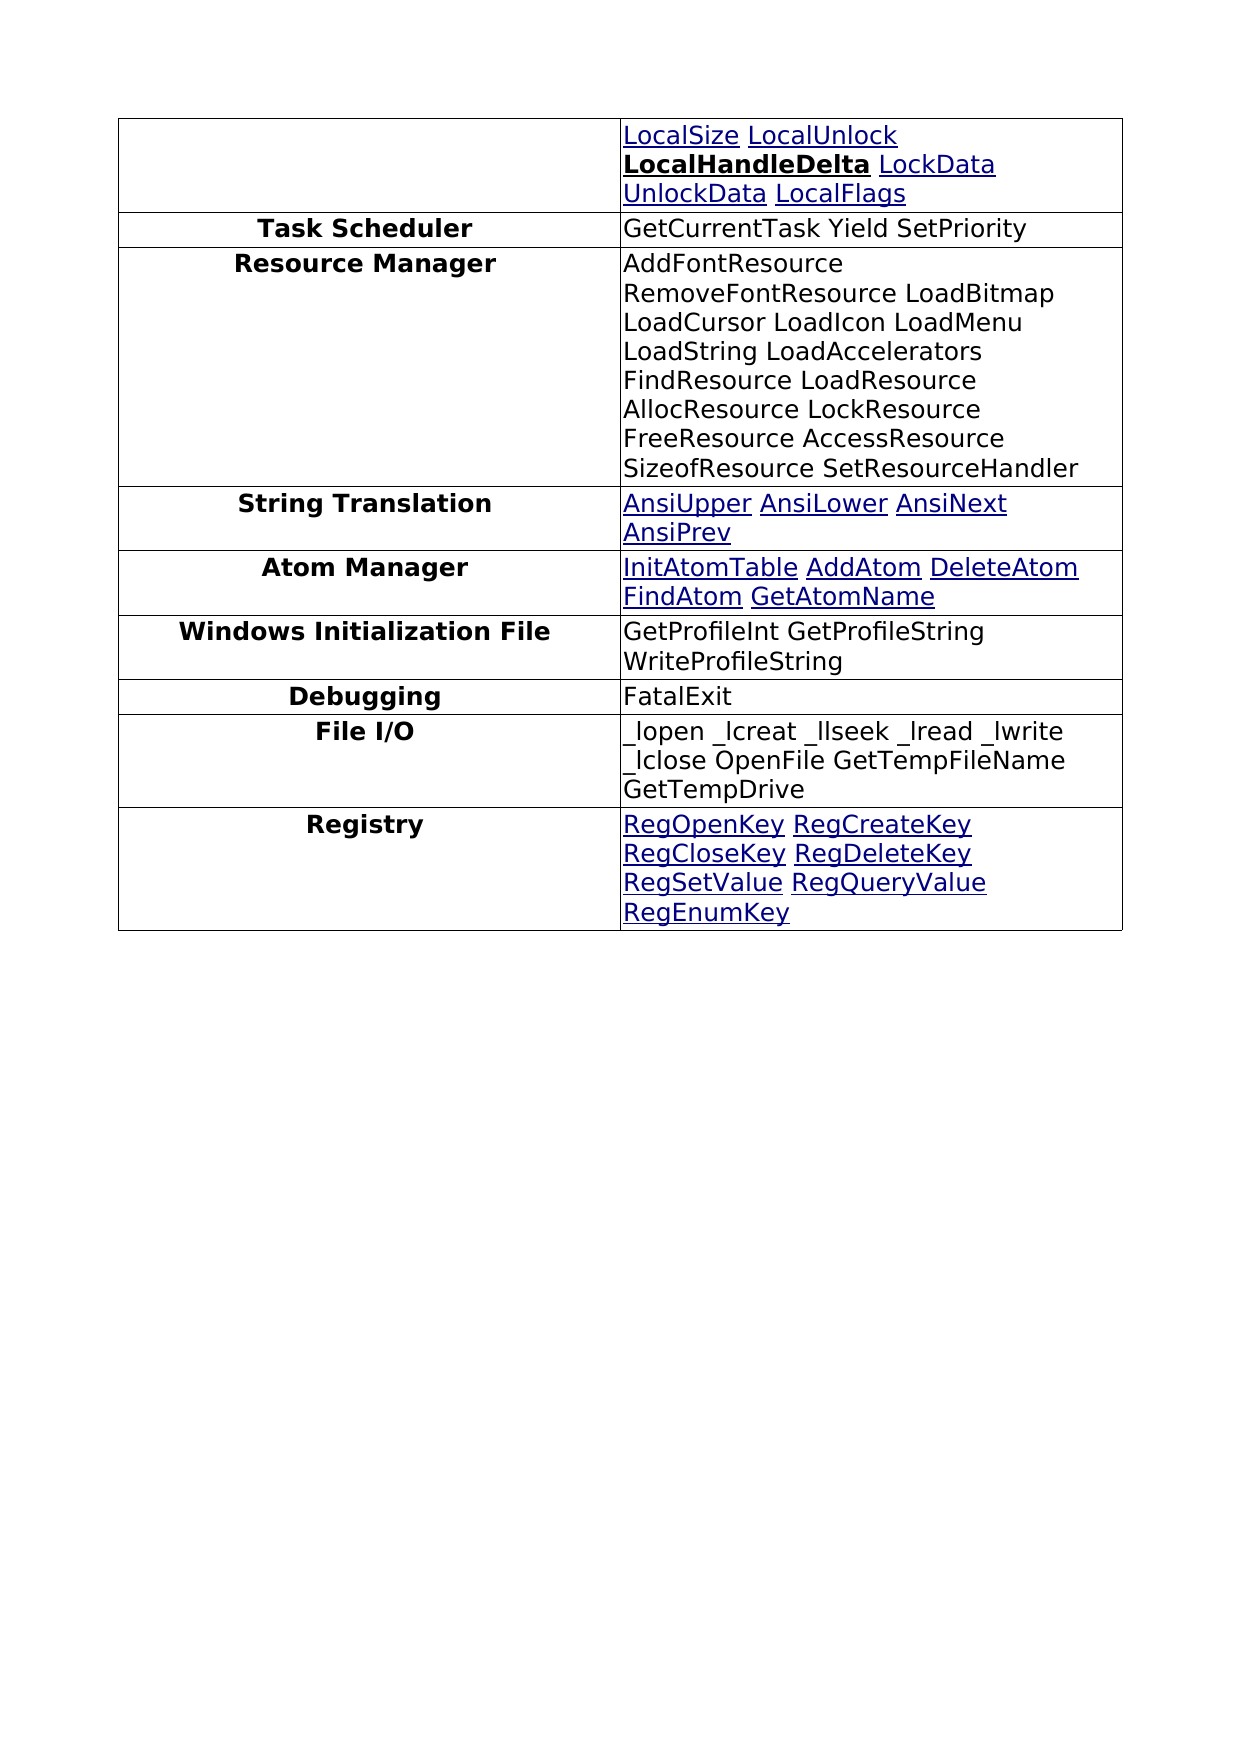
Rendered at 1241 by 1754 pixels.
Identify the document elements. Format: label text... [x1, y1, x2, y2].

table_cell File I/O [119, 715, 620, 807]
table_cell [119, 119, 620, 212]
table_cell String Translation [119, 487, 620, 550]
table_cell Resource Manager [119, 248, 620, 486]
table_cell AnsiUpper AnsiLower AnsiNext AnsiPrev [621, 487, 1122, 550]
table_cell Task Scheduler [119, 213, 620, 247]
table_cell Registry [119, 808, 620, 930]
table_cell Atom Manager [119, 551, 620, 614]
table_cell RegOpenKey RegCreateKey RegCloseKey RegDeleteKey RegSetValue RegQueryValue RegEnumKey [621, 808, 1122, 930]
table_cell InitAtomTable AddAtom DeleteAtom FindAtom GetAtomName [621, 551, 1122, 614]
table_cell _lopen _lcreat _llseek _lread _lwrite _lclose OpenFile GetTempFileName GetTempDrive [621, 715, 1122, 807]
table_cell AddFontResource RemoveFontResource LoadBitmap LoadCursor LoadIcon LoadMenu LoadString LoadAccelerators FindResource LoadResource AllocResource LockResource FreeResource AccessResource SizeofResource SetResourceHandler [621, 248, 1122, 486]
table_cell LocalSize LocalUnlock LocalHandleDelta LockData UnlockData LocalFlags [621, 119, 1122, 212]
table_cell Debugging [119, 680, 620, 714]
table_cell GetCurrentTask Yield SetPriority [621, 213, 1122, 247]
table_cell Windows Initialization File [119, 616, 620, 679]
table_cell GetProfileInt GetProfileString WriteProfileString [621, 616, 1122, 679]
table_cell FatalExit [621, 680, 1122, 714]
